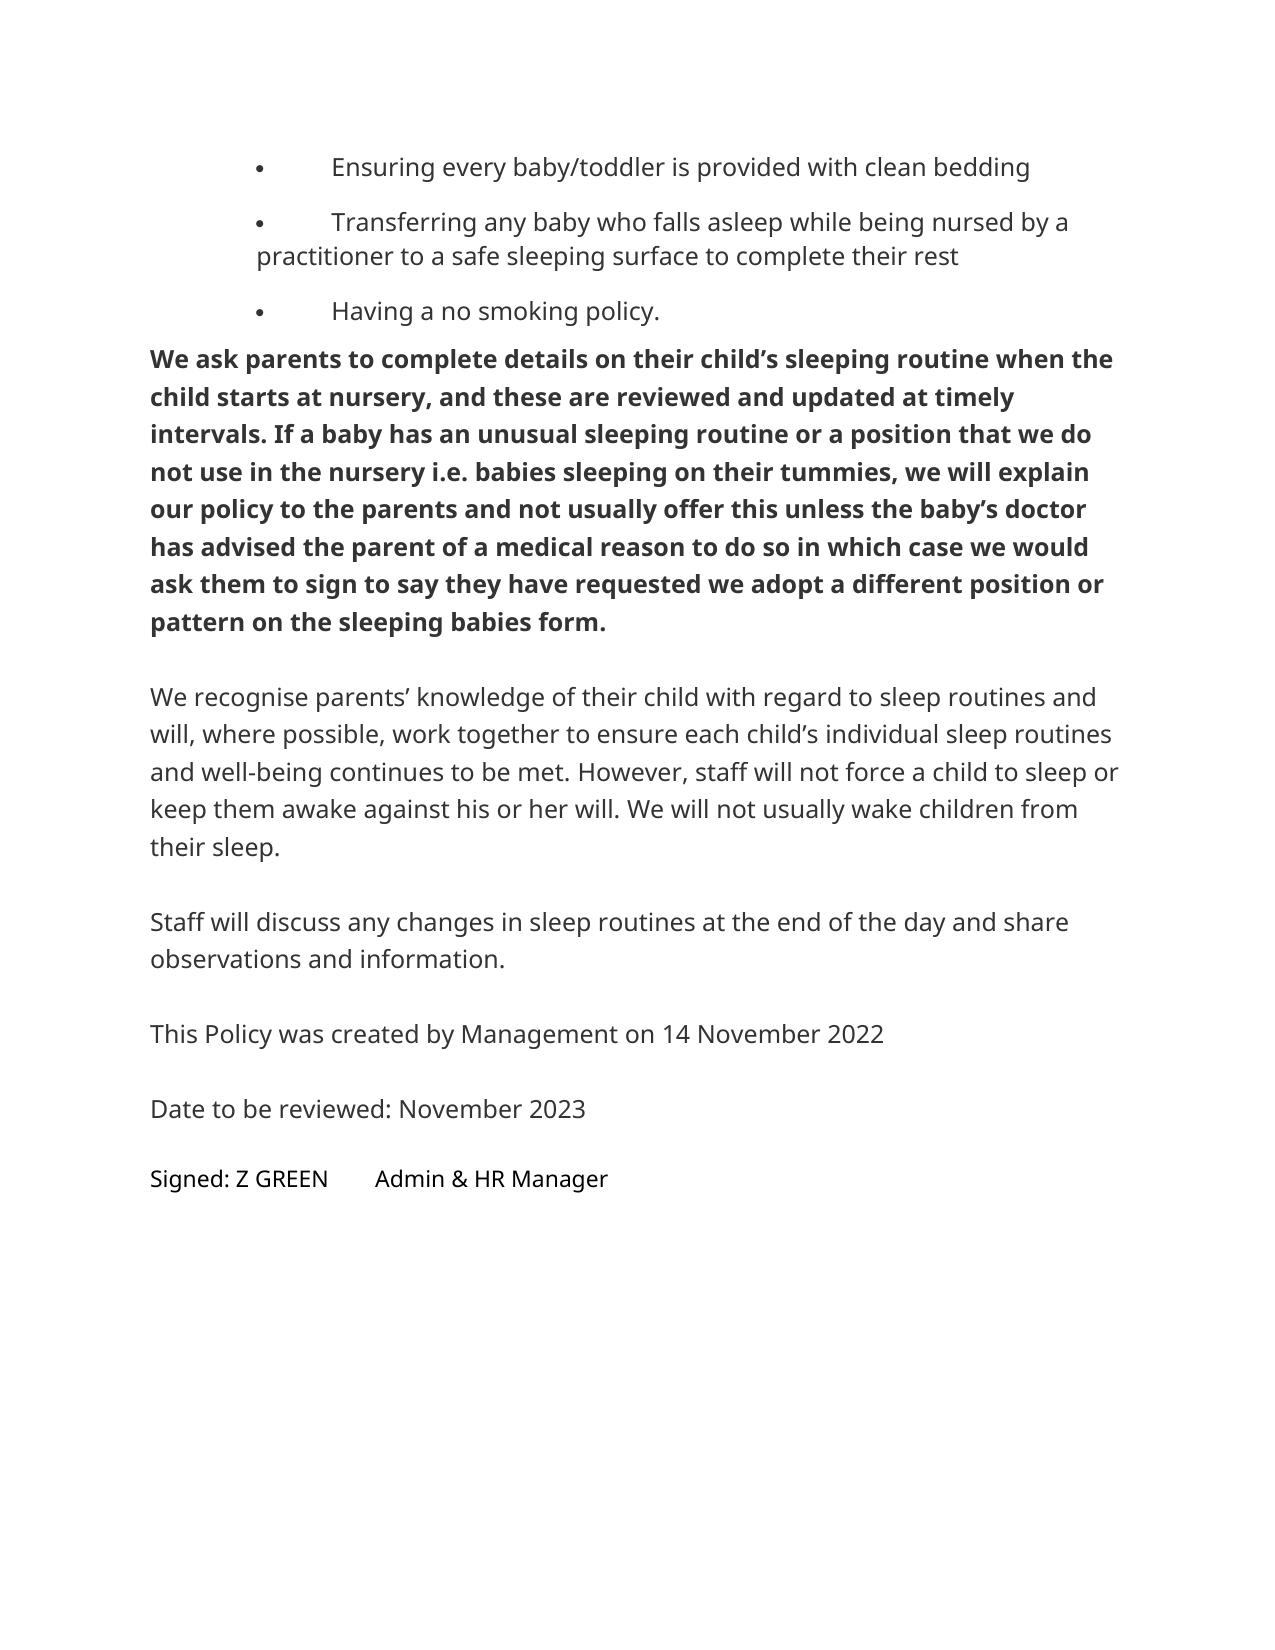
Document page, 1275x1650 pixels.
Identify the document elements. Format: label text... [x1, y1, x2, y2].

list Transferring any baby who falls asleep while being nursed by a practitioner to a safe sleeping surface to complete their rest [256, 205, 1125, 273]
list Ensuring every baby/toddler is provided with clean bedding [256, 150, 1125, 184]
text Signed: Z GREEN Admin & HR Manager [150, 1163, 1125, 1194]
text Date to be reviewed: November 2023 [150, 1088, 1125, 1126]
text We ask parents to complete details on their child’s sleeping routine when the child starts at nursery, and these are reviewed and updated at timely intervals. If a baby has an unusual sleeping routine or a position that we do not use in the nursery i.e. babies sleeping on their tummies, we will explain our policy to the parents and not usually offer this unless the baby’s doctor has advised the parent of a medical reason to do so in which case we would ask them to sign to say they have requested we adopt a different position or pattern on the sleeping babies form. [150, 338, 1125, 638]
text We recognise parents’ knowledge of their child with regard to sleep routines and will, where possible, work together to ensure each child’s individual sleep routines and well-being continues to be met. However, staff will not force a child to sleep or keep them awake against his or her will. We will not usually wake children from their sleep. [150, 676, 1125, 863]
text Staff will discuss any changes in sleep routines at the end of the day and share observations and information. [150, 901, 1125, 976]
text This Policy was created by Management on 14 November 2022 [150, 1013, 1125, 1051]
list Having a no smoking policy. [256, 294, 1125, 328]
